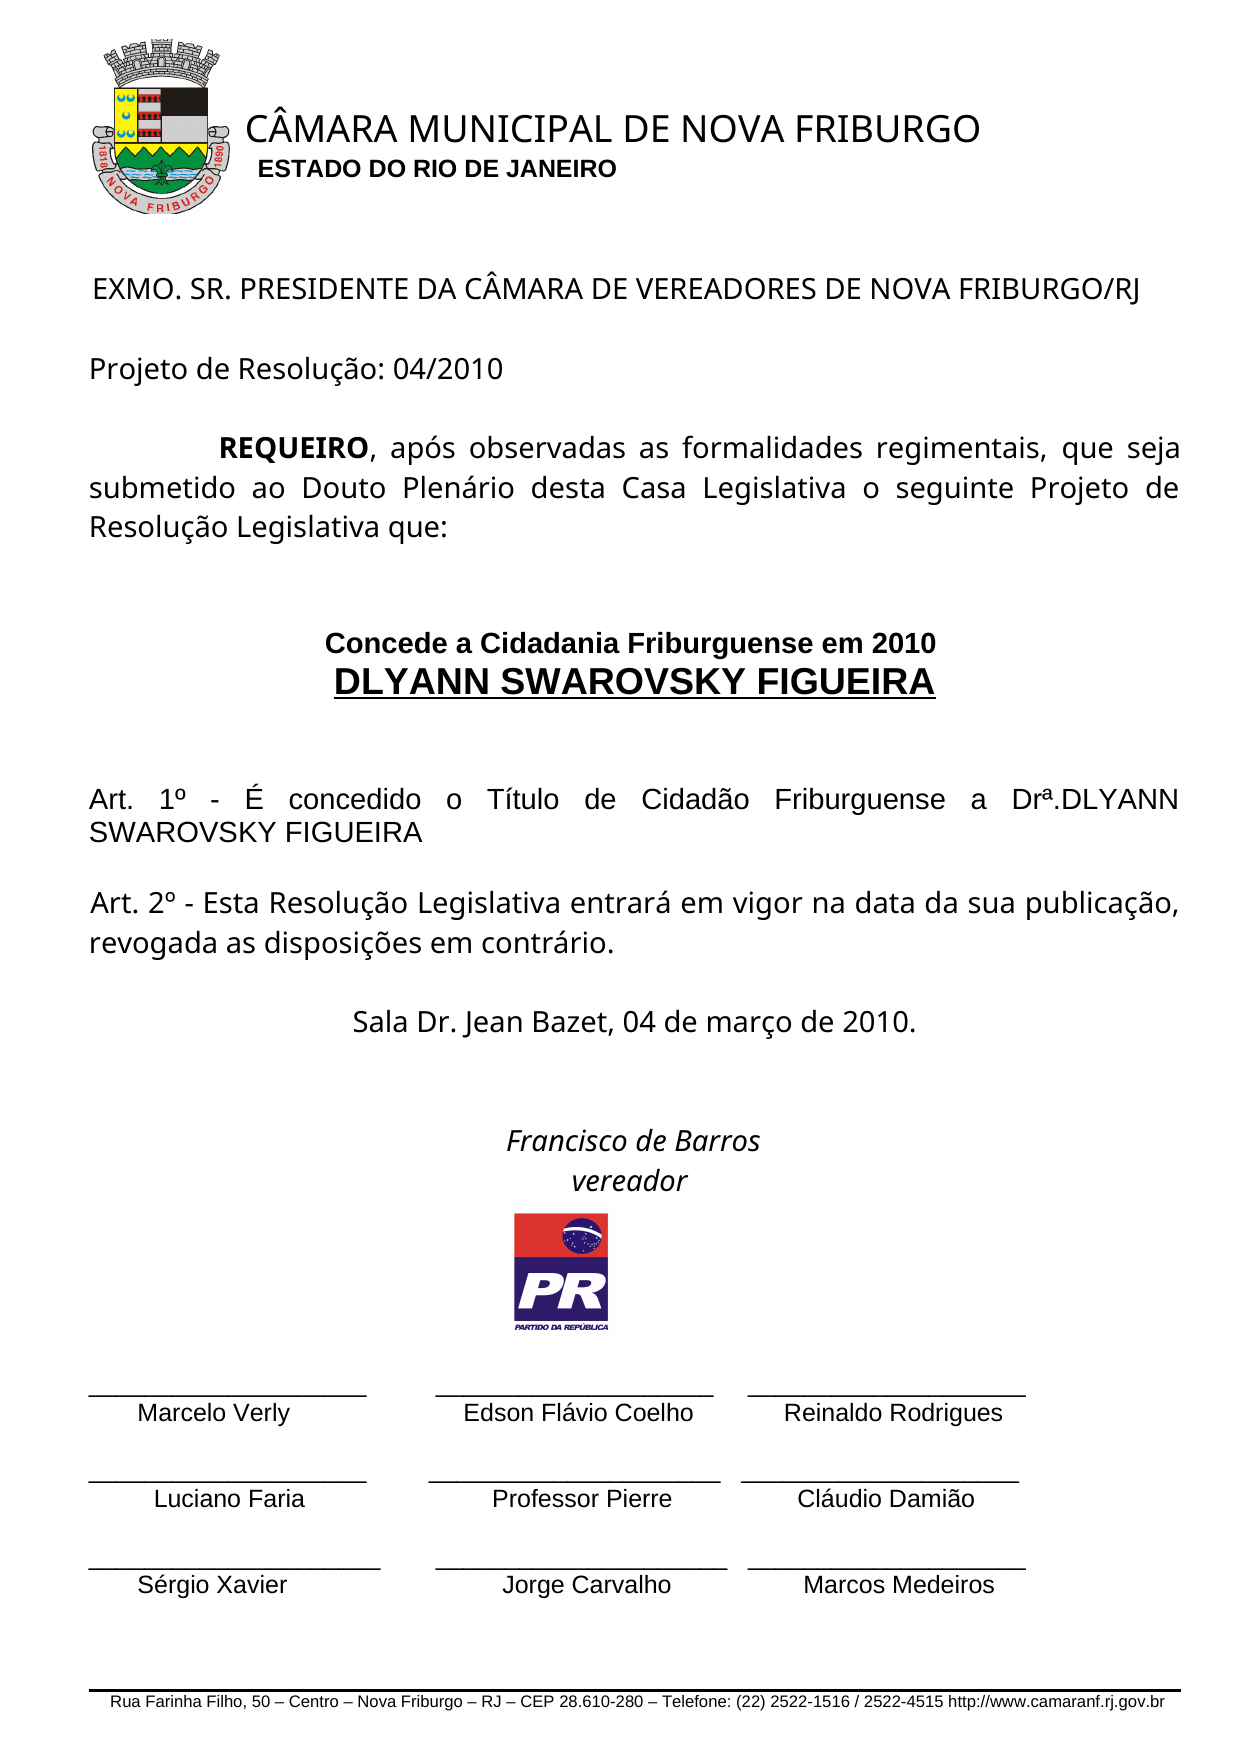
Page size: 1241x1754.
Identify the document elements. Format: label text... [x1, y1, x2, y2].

text Sala Dr. Jean Bazet, 04 de março de 2010. [89, 1002, 1181, 1041]
text Art. 1º - É concedido o Título de Cidadão Friburguense a Drª.DLYANN SWAROVSKY FIGUEIRA [89, 782, 1181, 849]
text EXMO. SR. PRESIDENTE DA CÂMARA DE VEREADORES DE NOVA FRIBURGO/RJ [92, 269, 1181, 308]
text Marcelo Verly Edson Flávio Coelho Reinaldo Rodrigues [89, 1398, 1181, 1427]
picture [507, 1206, 616, 1336]
text ____________________ ____________________ ____________________ [89, 1369, 1181, 1398]
text Projeto de Resolução: 04/2010 [89, 348, 1181, 388]
text _____________________ _____________________ ____________________ [89, 1542, 1181, 1570]
text vereador [89, 1160, 1181, 1200]
text Art. 2º - Esta Resolução Legislativa entrará em vigor na data da sua publicação, revogada as disposições em contrário. [89, 882, 1181, 962]
text Francisco de Barros [89, 1121, 1181, 1160]
text REQUEIRO, após observadas as formalidades regimentais, que seja submetido ao Douto Plenário desta Casa Legislativa o seguinte Projeto de Resolução Legislativa que: [89, 427, 1181, 546]
text Sérgio Xavier Jorge Carvalho Marcos Medeiros [89, 1570, 1181, 1599]
text Luciano Faria Professor Pierre Cláudio Damião [89, 1484, 1181, 1513]
text DLYANN SWAROVSKY FIGUEIRA [89, 659, 1181, 702]
text ____________________ _____________________ ____________________ [89, 1455, 1181, 1484]
text Concede a Cidadania Friburguense em 2010 [89, 626, 1181, 659]
